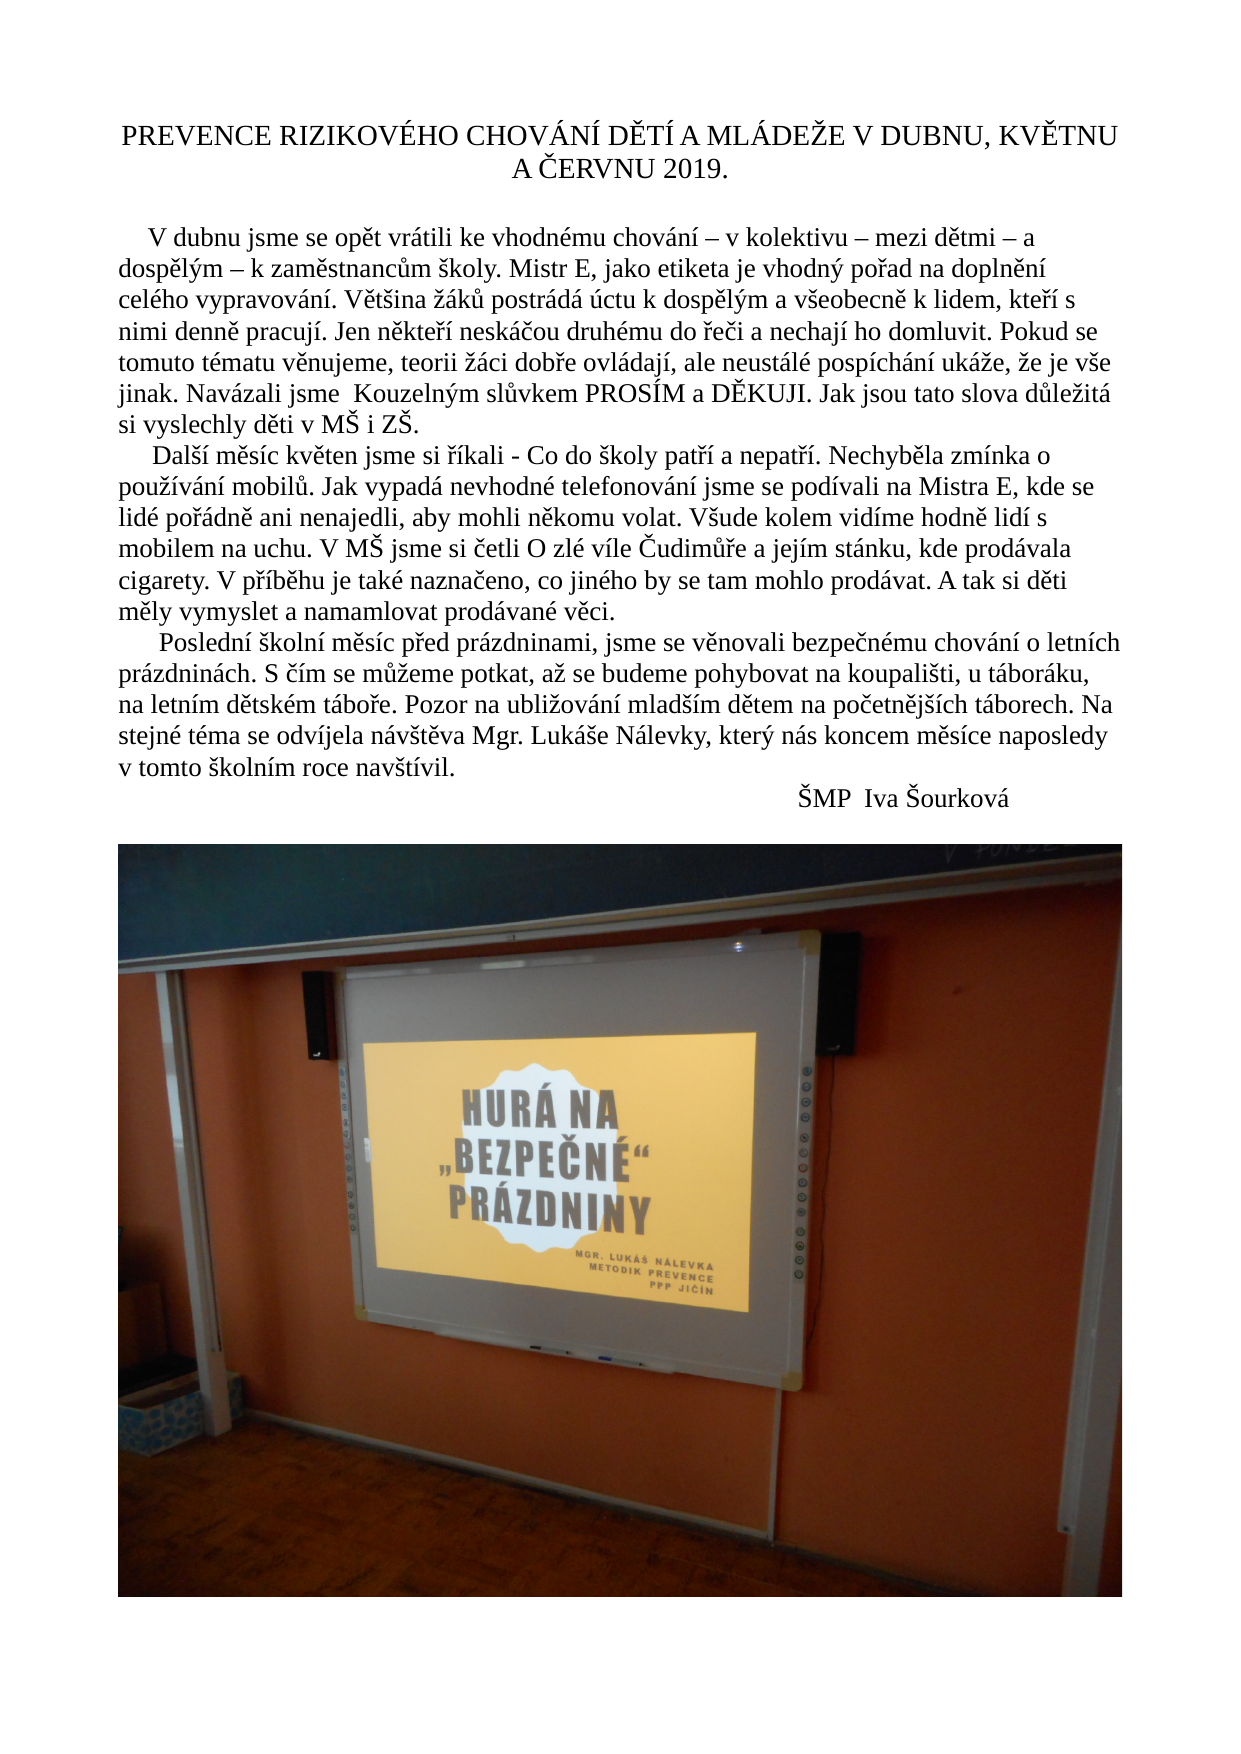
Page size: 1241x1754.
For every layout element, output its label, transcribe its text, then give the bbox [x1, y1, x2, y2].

text Poslední školní měsíc před prázdninami, jsme se věnovali bezpečnému chování o letních prázdninách. S čím se můžeme potkat, až se budeme pohybovat na koupališti, u táboráku, na letním dětském táboře. Pozor na ubližování mladším dětem na početnějších táborech. Na stejné téma se odvíjela návštěva Mgr. Lukáše Nálevky, který nás koncem měsíce naposledy v tomto školním roce navštívil. [118, 626, 1122, 782]
text PREVENCE RIZIKOVÉHO CHOVÁNÍ DĚTÍ A MLÁDEŽE V DUBNU, KVĚTNU A ČERVNU 2019. [118, 118, 1122, 185]
picture [118, 844, 1123, 1597]
text ŠMP Iva Šourková [118, 782, 1122, 813]
text V dubnu jsme se opět vrátili ke vhodnému chování – v kolektivu – mezi dětmi – a dospělým – k zaměstnancům školy. Mistr E, jako etiketa je vhodný pořad na doplnění celého vypravování. Většina žáků postrádá úctu k dospělým a všeobecně k lidem, kteří s nimi denně pracují. Jen někteří neskáčou druhému do řeči a nechají ho domluvit. Pokud se tomuto tématu věnujeme, teorii žáci dobře ovládají, ale neustálé pospíchání ukáže, že je vše jinak. Navázali jsme Kouzelným slůvkem PROSÍM a DĚKUJI. Jak jsou tato slova důležitá si vyslechly děti v MŠ i ZŠ. [118, 219, 1122, 439]
text Další měsíc květen jsme si říkali - Co do školy patří a nepatří. Nechyběla zmínka o používání mobilů. Jak vypadá nevhodné telefonování jsme se podívali na Mistra E, kde se lidé pořádně ani nenajedli, aby mohli někomu volat. Všude kolem vidíme hodně lidí s mobilem na uchu. V MŠ jsme si četli O zlé víle Čudimůře a jejím stánku, kde prodávala cigarety. V příběhu je také naznačeno, co jiného by se tam mohlo prodávat. A tak si děti měly vymyslet a namamlovat prodávané věci. [118, 439, 1122, 626]
